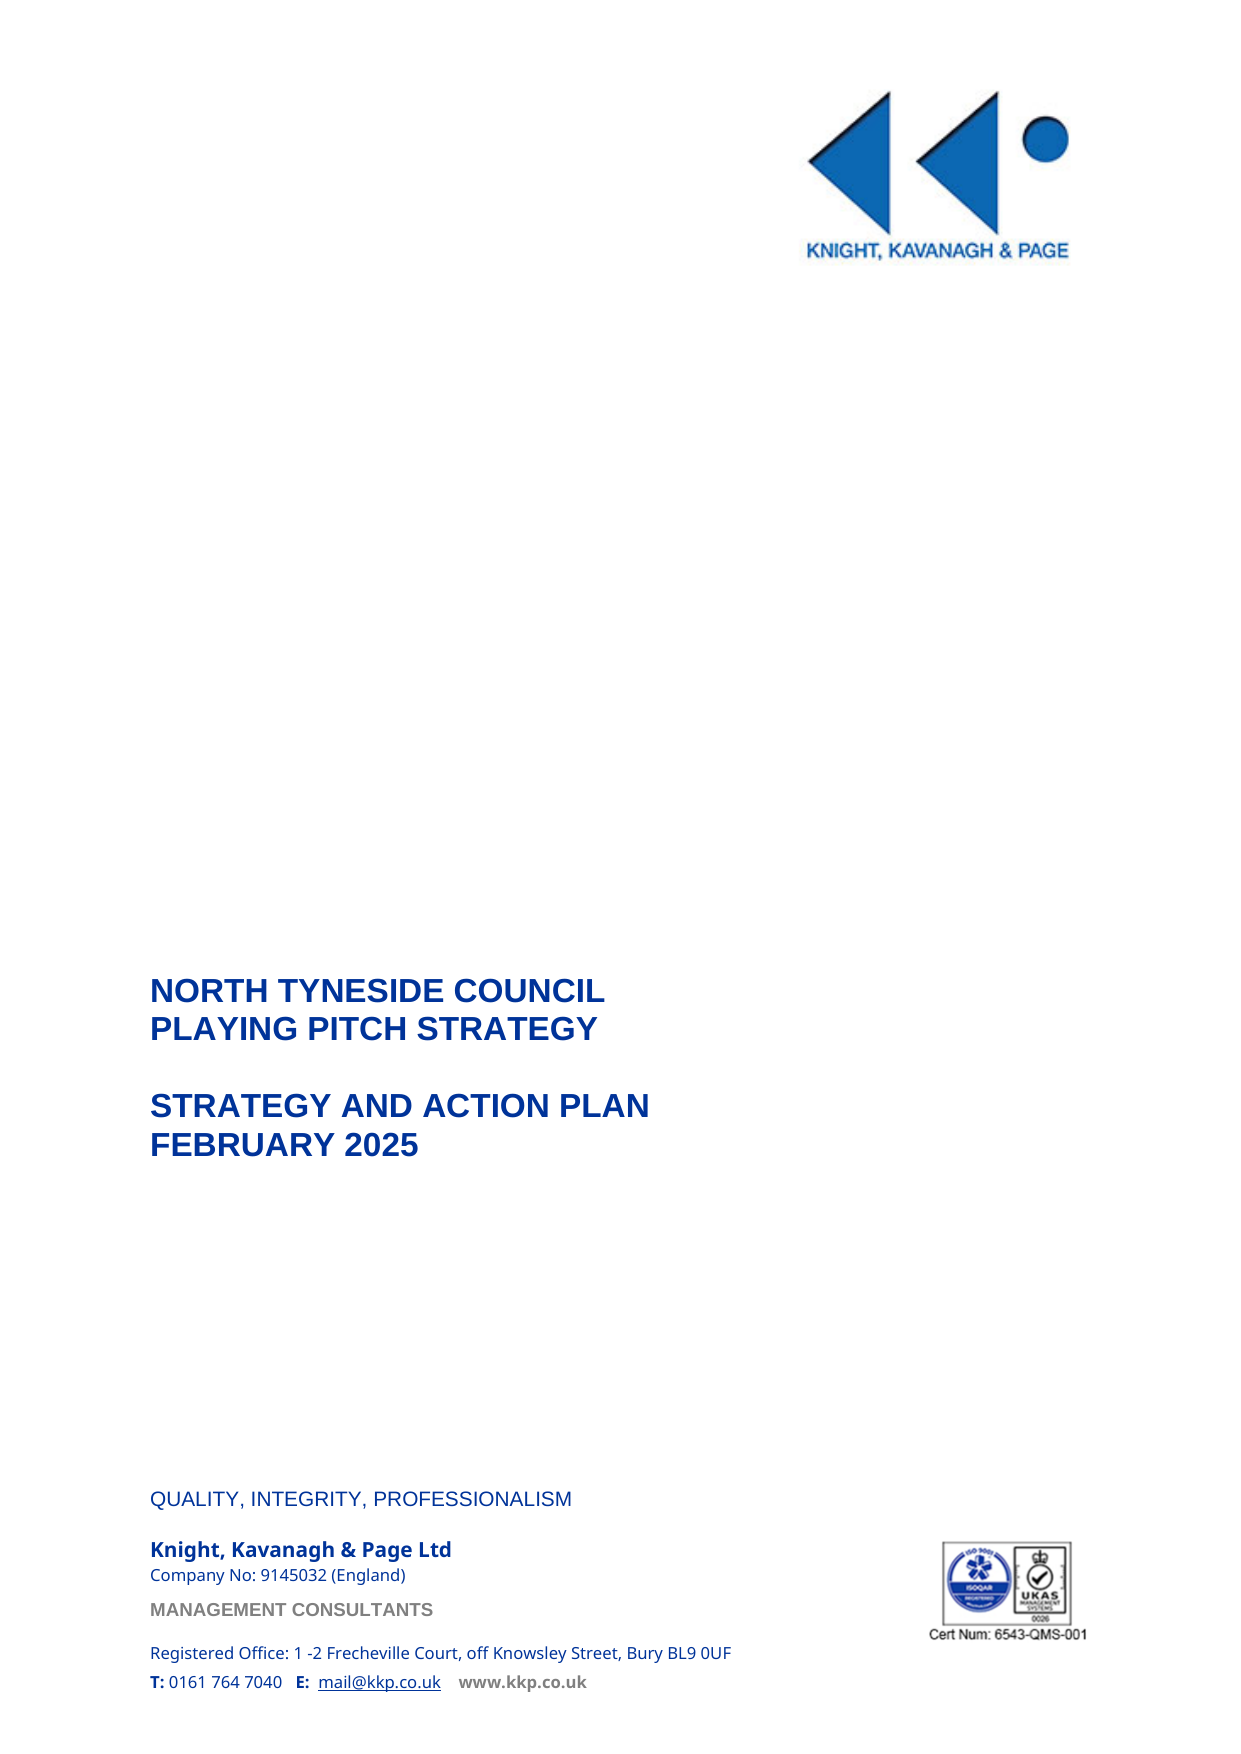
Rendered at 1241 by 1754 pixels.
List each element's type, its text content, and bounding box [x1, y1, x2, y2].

text PLAYING PITCH STRATEGY [150, 1009, 1091, 1048]
text FEBRUARY 2025 [150, 1125, 1091, 1163]
text NORTH TYNESIDE COUNCIL [150, 971, 1091, 1009]
text STRATEGY AND ACTION PLAN [150, 1086, 1091, 1125]
